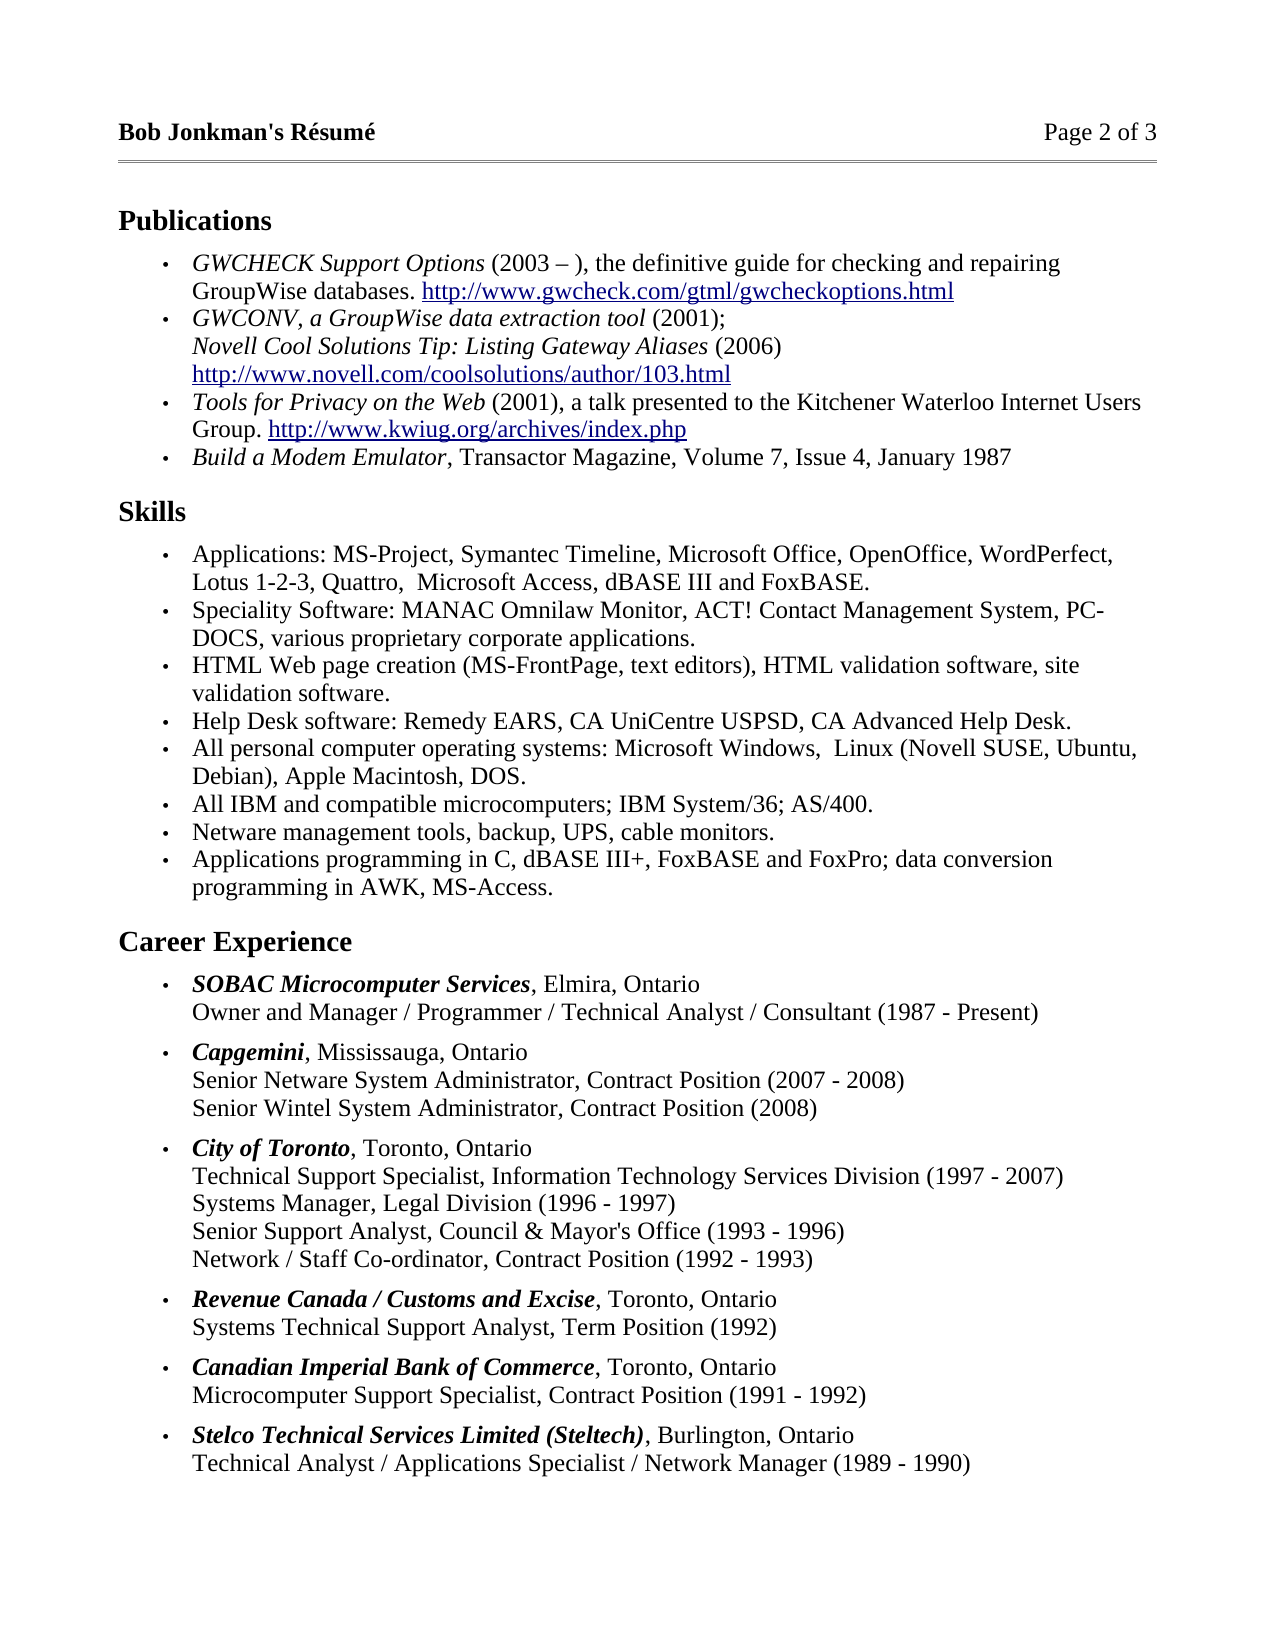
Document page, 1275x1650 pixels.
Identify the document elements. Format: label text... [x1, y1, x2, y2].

list Canadian Imperial Bank of Commerce, Toronto, Ontario Microcomputer Support Specialist, Contract Position (1991 - 1992) [162, 1353, 1157, 1408]
list Speciality Software: MANAC Omnilaw Monitor, ACT! Contact Management System, PC-DOCS, various proprietary corporate applications. [162, 596, 1157, 651]
list Capgemini, Mississauga, Ontario Senior Netware System Administrator, Contract Position (2007 - 2008) Senior Wintel System Administrator, Contract Position (2008) [162, 1038, 1157, 1122]
list All IBM and compatible microcomputers; IBM System/36; AS/400. [162, 790, 1157, 818]
list GWCHECK Support Options (2003 – ), the definitive guide for checking and repairing GroupWise databases. http://www.gwcheck.com/gtml/gwcheckoptions.html [162, 249, 1157, 304]
list Revenue Canada / Customs and Excise, Toronto, Ontario Systems Technical Support Analyst, Term Position (1992) [162, 1285, 1157, 1341]
list Tools for Privacy on the Web (2001), a talk presented to the Kitchener Waterloo Internet Users Group. http://www.kwiug.org/archives/index.php [162, 388, 1157, 443]
list Netware management tools, backup, UPS, cable monitors. [162, 818, 1157, 845]
subtitle Career Experience [118, 926, 1157, 958]
list GWCONV, a GroupWise data extraction tool (2001); Novell Cool Solutions Tip: Listing Gateway Aliases (2006) http://www.novell.com/coolsolutions/author/103.html [162, 304, 1157, 388]
list SOBAC Microcomputer Services, Elmira, Ontario Owner and Manager / Programmer / Technical Analyst / Consultant (1987 - Present) [162, 971, 1157, 1026]
subtitle Publications [118, 204, 1157, 237]
list All personal computer operating systems: Microsoft Windows, Linux (Novell SUSE, Ubuntu, Debian), Apple Macintosh, DOS. [162, 734, 1157, 790]
list HTML Web page creation (MS-FrontPage, text editors), HTML validation software, site validation software. [162, 651, 1157, 707]
list Help Desk software: Remedy EARS, CA UniCentre USPSD, CA Advanced Help Desk. [162, 707, 1157, 734]
list City of Toronto, Toronto, Ontario Technical Support Specialist, Information Technology Services Division (1997 - 2007) Systems Manager, Legal Division (1996 - 1997) Senior Support Analyst, Council & Mayor's Office (1993 - 1996) Network / Staff Co-ordinator, Contract Position (1992 - 1993) [162, 1134, 1157, 1273]
list Applications: MS-Project, Symantec Timeline, Microsoft Office, OpenOffice, WordPerfect, Lotus 1-2-3, Quattro, Microsoft Access, dBASE III and FoxBASE. [162, 541, 1157, 596]
list Build a Modem Emulator, Transactor Magazine, Volume 7, Issue 4, January 1987 [162, 443, 1157, 471]
list Applications programming in C, dBASE III+, FoxBASE and FoxPro; data conversion programming in AWK, MS-Access. [162, 845, 1157, 901]
subtitle Skills [118, 496, 1157, 528]
list Stelco Technical Services Limited (Steltech), Burlington, Ontario Technical Analyst / Applications Specialist / Network Manager (1989 - 1990) [162, 1421, 1157, 1476]
